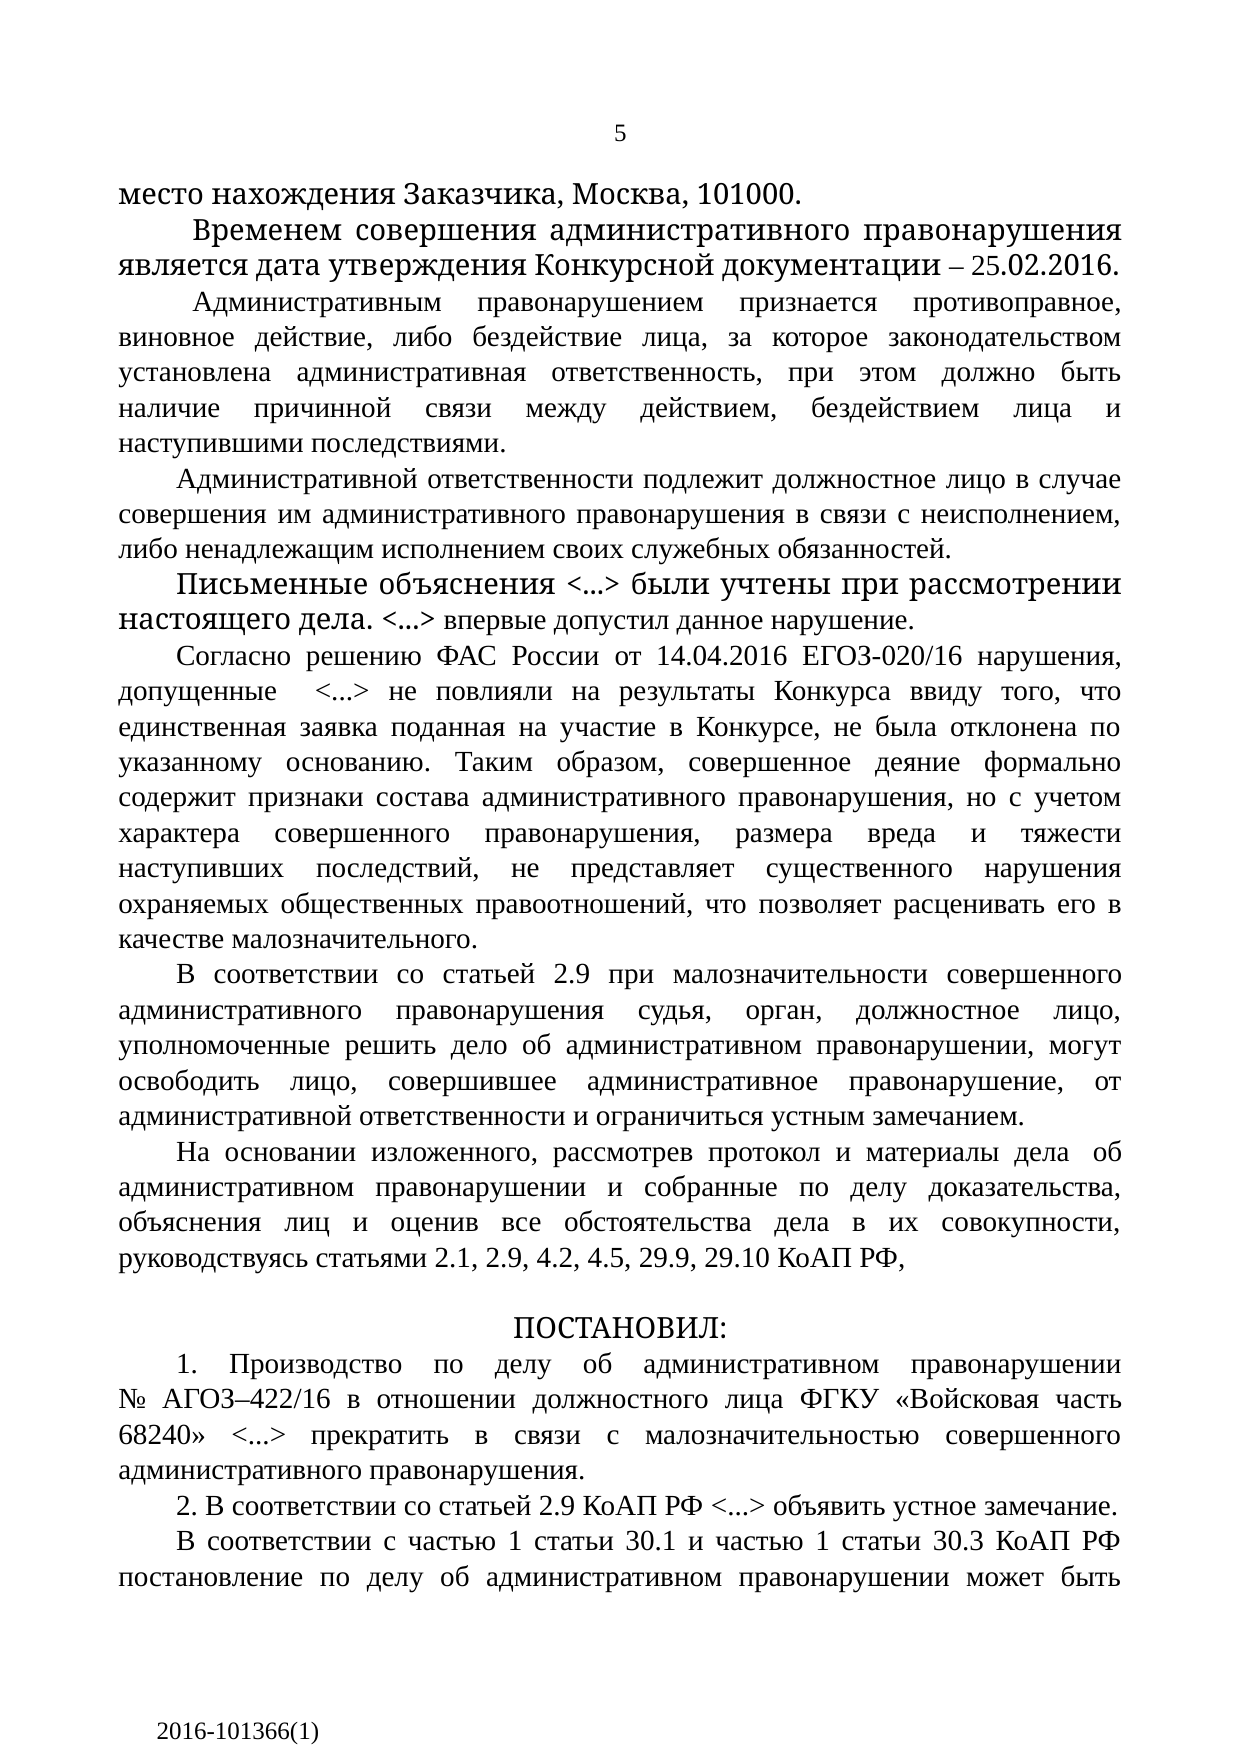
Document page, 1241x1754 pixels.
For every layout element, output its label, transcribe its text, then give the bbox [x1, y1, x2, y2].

text 1. Производство по делу об административном правонарушении № АГОЗ–422/16 в отношении должностного лица ФГКУ «Войсковая часть 68240» <...> прекратить в связи с малозначительностью совершенного административного правонарушения. [118, 1345, 1122, 1487]
text В соответствии с частью 1 статьи 30.1 и частью 1 статьи 30.3 КоАП РФ постановление по делу об административном правонарушении может быть [118, 1522, 1122, 1593]
text 2. В соответствии со статьей 2.9 КоАП РФ <...> объявить устное замечание. [118, 1487, 1122, 1522]
text Согласно решению ФАС России от 14.04.2016 ЕГОЗ-020/16 нарушения, допущенные <...> не повлияли на результаты Конкурса ввиду того, что единственная заявка поданная на участие в Конкурсе, не была отклонена по указанному основанию. Таким образом, совершенное деяние формально содержит признаки состава административного правонарушения, но с учетом характера совершенного правонарушения, размера вреда и тяжести наступивших последствий, не представляет существенного нарушения охраняемых общественных правоотношений, что позволяет расценивать его в качестве малозначительного. [118, 637, 1122, 956]
text Административной ответственности подлежит должностное лицо в случае совершения им административного правонарушения в связи с неисполнением, либо ненадлежащим исполнением своих служебных обязанностей. [118, 460, 1122, 566]
text Письменные объяснения <...> были учтены при рассмотрении настоящего дела. <...> впервые допустил данное нарушение. [118, 566, 1122, 637]
text ПОСТАНОВИЛ: [118, 1310, 1122, 1345]
text В соответствии со статьей 2.9 при малозначительности совершенного административного правонарушения судья, орган, должностное лицо, уполномоченные решить дело об административном правонарушении, могут освободить лицо, совершившее административное правонарушение, от административной ответственности и ограничиться устным замечанием. [118, 956, 1122, 1133]
text На основании изложенного, рассмотрев протокол и материалы дела об административном правонарушении и собранные по делу доказательства, объяснения лиц и оценив все обстоятельства дела в их совокупности, руководствуясь статьями 2.1, 2.9, 4.2, 4.5, 29.9, 29.10 КоАП РФ, [118, 1133, 1122, 1274]
text место нахождения Заказчика, Москва, 101000. [118, 176, 1122, 212]
text Административным правонарушением признается противоправное, виновное действие, либо бездействие лица, за которое законодательством установлена административная ответственность, при этом должно быть наличие причинной связи между действием, бездействием лица и наступившими последствиями. [118, 283, 1122, 460]
text Временем совершения административного правонарушения является дата утверждения Конкурсной документации – 25.02.2016. [118, 212, 1122, 283]
